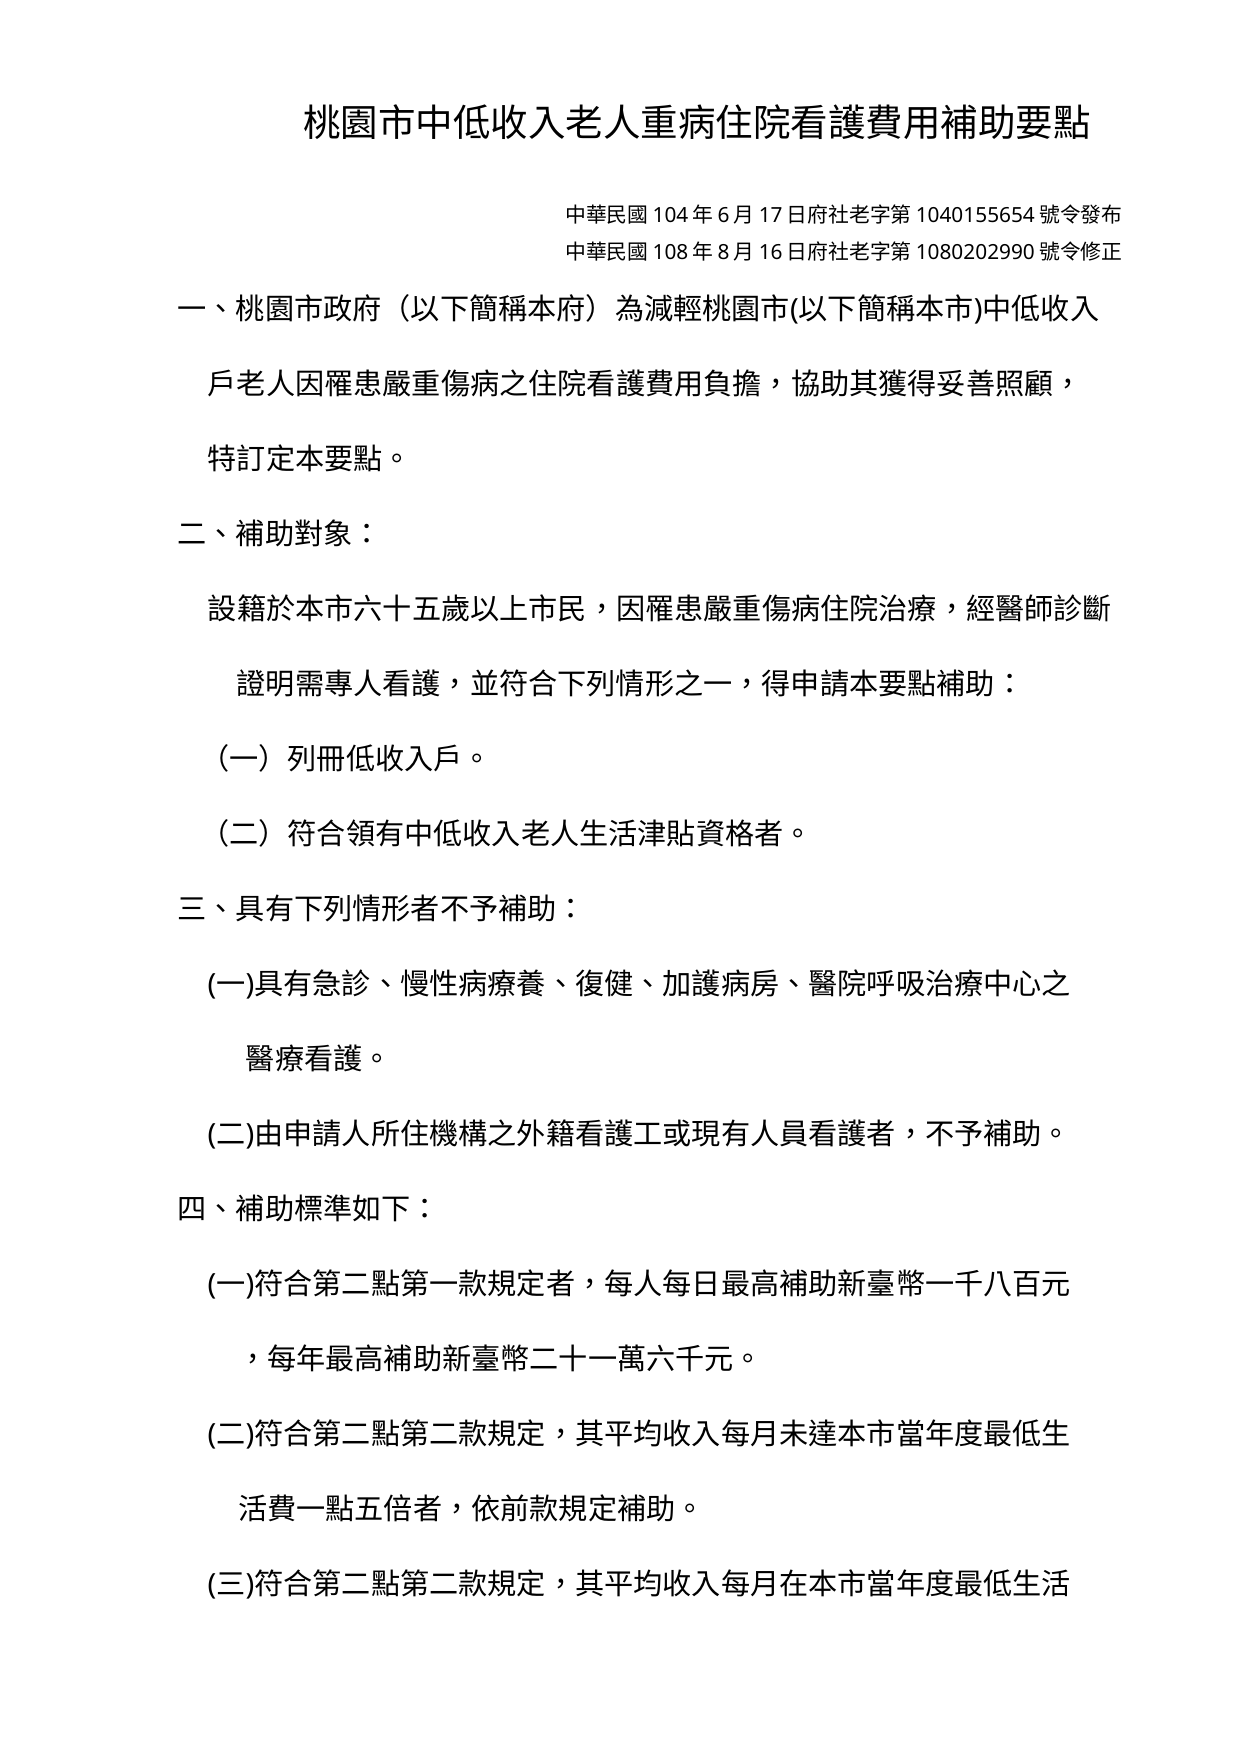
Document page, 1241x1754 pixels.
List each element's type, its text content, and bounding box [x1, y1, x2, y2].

text 中華民國104年6月17日府社老字第1040155654號令發布 [177, 194, 1122, 232]
text (一)符合第二點第一款規定者，每人每日最高補助新臺幣一千八百元 [177, 1244, 1122, 1319]
text 桃園市中低收入老人重病住院看護費用補助要點 [177, 82, 1122, 157]
text 活費一點五倍者，依前款規定補助。 [177, 1469, 1122, 1544]
text 醫療看護。 [177, 1019, 1122, 1094]
text ，每年最高補助新臺幣二十一萬六千元。 [177, 1319, 1122, 1394]
text (一)具有急診、慢性病療養、復健、加護病房、醫院呼吸治療中心之 [177, 944, 1122, 1019]
text 二、補助對象： [177, 494, 1122, 569]
text (二)由申請人所住機構之外籍看護工或現有人員看護者，不予補助。 [177, 1094, 1122, 1169]
text （二）符合領有中低收入老人生活津貼資格者。 [177, 794, 1122, 869]
text 中華民國108年8月16日府社老字第1080202990號令修正 [177, 232, 1122, 269]
text （一）列冊低收入戶。 [177, 719, 1122, 794]
text 一、桃園市政府（以下簡稱本府）為減輕桃園市(以下簡稱本市)中低收入 [177, 269, 1122, 344]
text 設籍於本市六十五歲以上市民，因罹患嚴重傷病住院治療，經醫師診斷證明需專人看護，並符合下列情形之一，得申請本要點補助： [177, 569, 1122, 719]
text (二)符合第二點第二款規定，其平均收入每月未達本市當年度最低生 [177, 1394, 1122, 1469]
text 四、補助標準如下： [177, 1169, 1122, 1244]
text 戶老人因罹患嚴重傷病之住院看護費用負擔，協助其獲得妥善照顧， [177, 344, 1122, 419]
text (三)符合第二點第二款規定，其平均收入每月在本市當年度最低生活 [177, 1544, 1122, 1619]
text 特訂定本要點。 [177, 419, 1122, 494]
text 三、具有下列情形者不予補助： [177, 869, 1122, 944]
